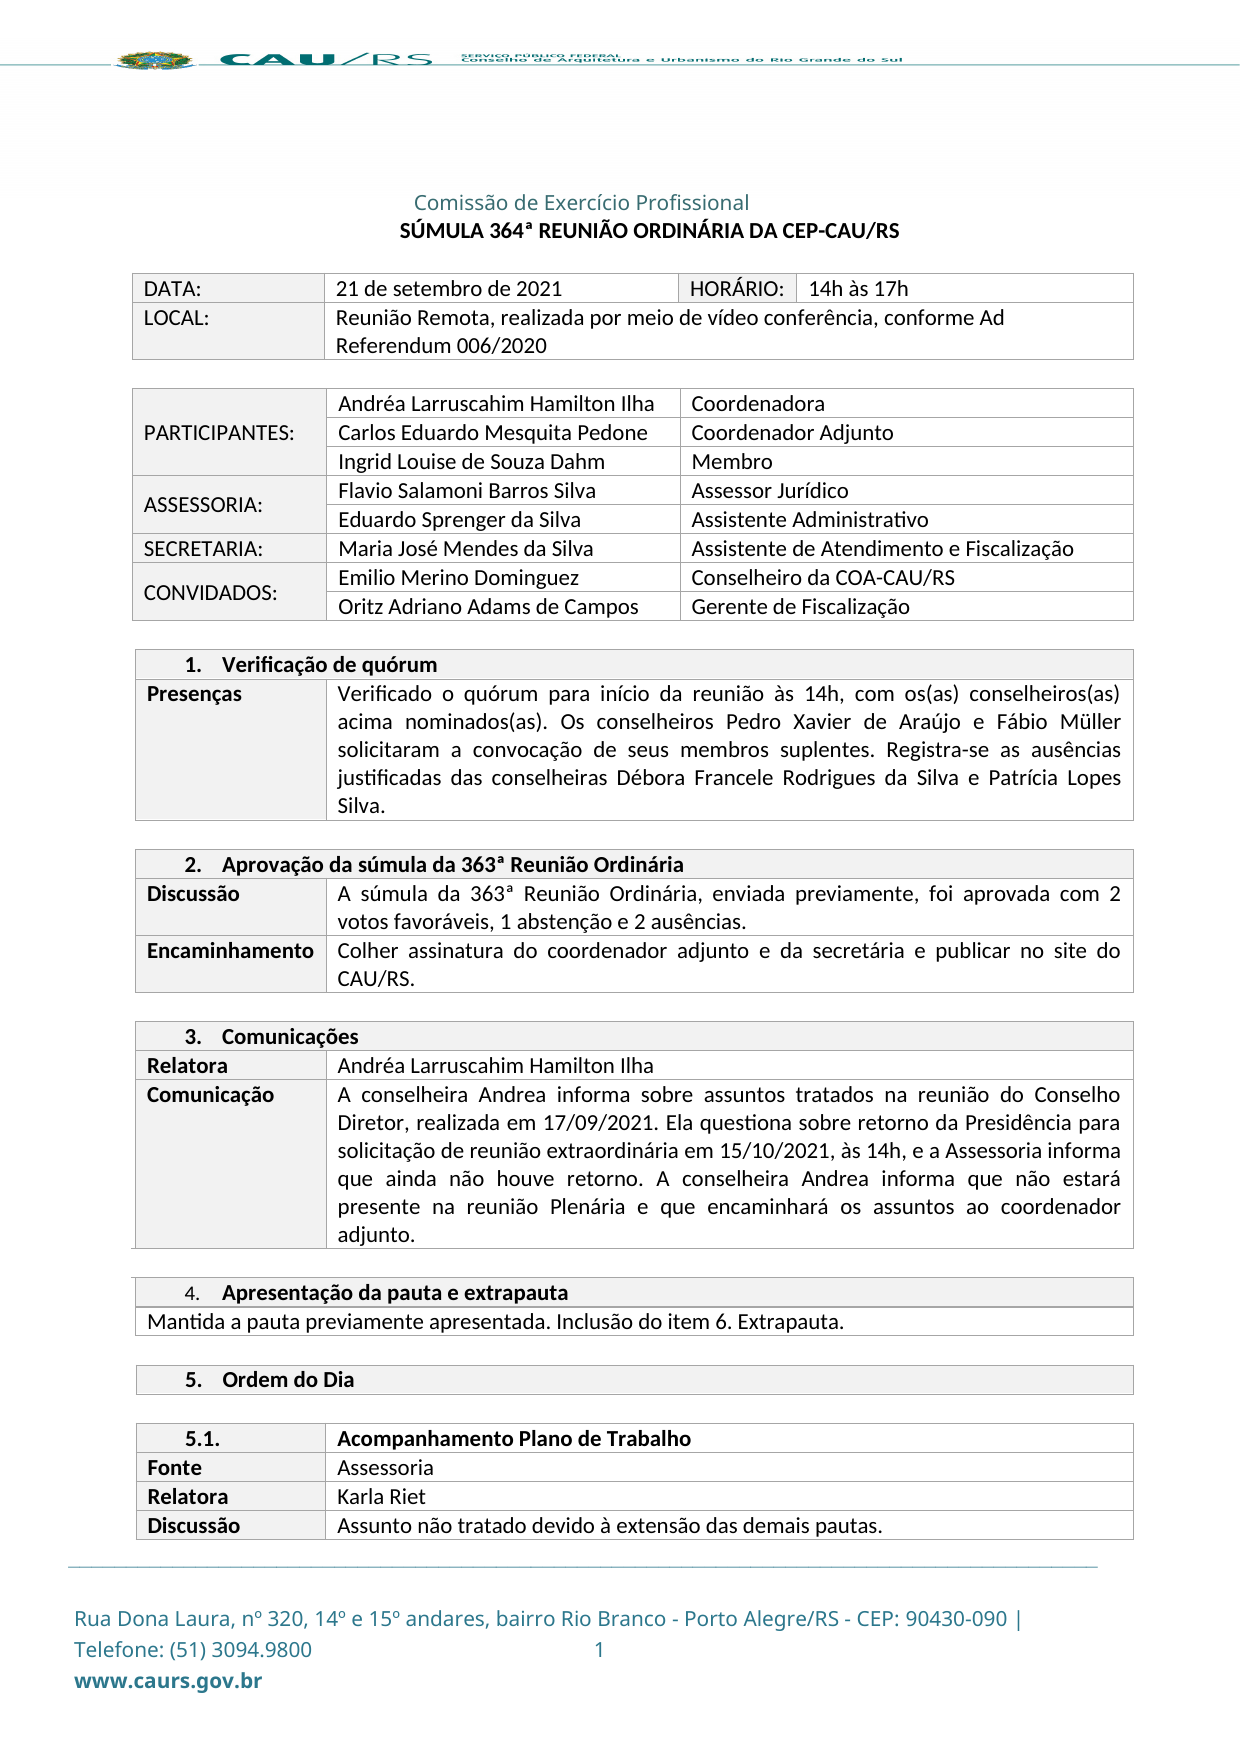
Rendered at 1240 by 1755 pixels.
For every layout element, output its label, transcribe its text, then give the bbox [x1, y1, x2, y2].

table_cell [136, 1395, 1133, 1423]
table_cell [131, 1249, 1133, 1277]
table_cell [131, 1021, 135, 1050]
table_cell [131, 1306, 135, 1335]
table_cell [131, 1050, 135, 1079]
table_header DATA: [133, 274, 324, 302]
table_cell Mantida a pauta previamente apresentada. Inclusão do item 6. Extrapauta. [136, 1308, 1133, 1335]
table_cell [131, 992, 136, 1021]
table_cell [131, 878, 135, 935]
table_cell Encaminhamento [136, 936, 326, 992]
table_cell Discussão [136, 879, 326, 935]
table_cell [131, 935, 135, 992]
table_header [131, 649, 135, 678]
table_cell Acompanhamento Plano de Trabalho [326, 1424, 1133, 1452]
table_cell A conselheira Andrea informa sobre assuntos tratados na reunião do Conselho Diretor, realizada em 17/09/2021. Ela questiona sobre retorno da Presidência para solicitação de reunião extraordinária em 15/10/2021, às 14h, e a Assessoria informa que ainda não houve retorno. A conselheira Andrea informa que não estará presente na reunião Plenária e que encaminhará os assuntos ao coordenador adjunto. [327, 1080, 1133, 1248]
table_cell [131, 1481, 136, 1510]
table_header Verificação de quórum [136, 650, 1133, 678]
table_cell Karla Riet [326, 1482, 1133, 1510]
table_cell Assunto não tratado devido à extensão das demais pautas. [326, 1511, 1133, 1539]
table_cell Colher assinatura do coordenador adjunto e da secretária e publicar no site do CAU/RS. [327, 936, 1133, 992]
table_cell Oritz Adriano Adams de Campos [327, 592, 680, 620]
table_cell Assistente Administrativo [681, 505, 1133, 533]
table_cell Assessoria [326, 1453, 1133, 1481]
table_cell ASSESSORIA: [133, 476, 326, 533]
table_cell Flavio Salamoni Barros Silva [327, 476, 680, 504]
table_cell LOCAL: [133, 303, 324, 359]
table_header 21 de setembro de 2021 [325, 274, 678, 302]
text SÚMULA 364ª REUNIÃO ORDINÁRIA DA CEP-CAU/RS [133, 217, 1093, 244]
table_header Ordem do Dia [137, 1366, 1133, 1393]
table_cell Carlos Eduardo Mesquita Pedone [327, 418, 680, 446]
table_cell [131, 1079, 135, 1248]
table_cell Verificado o quórum para início da reunião às 14h, com os(as) conselheiros(as) acima nominados(as). Os conselheiros Pedro Xavier de Araújo e Fábio Müller solicitaram a convocação de seus membros suplentes. Registra-se as ausências justificadas das conselheiras Débora Francele Rodrigues da Silva e Patrícia Lopes Silva. [327, 680, 1133, 819]
table_header HORÁRIO: [679, 274, 796, 302]
table_cell Assessor Jurídico [681, 476, 1133, 504]
table_cell [131, 1394, 136, 1423]
table_cell [131, 1452, 136, 1481]
table_cell CONVIDADOS: [133, 563, 326, 620]
table_cell [131, 679, 135, 819]
table_cell Fonte [137, 1453, 325, 1481]
table_cell Reunião Remota, realizada por meio de vídeo conferência, conforme Ad Referendum 006/2020 [325, 303, 1133, 359]
table_header Andréa Larruscahim Hamilton Ilha [327, 389, 680, 417]
table_cell Presenças [136, 680, 326, 819]
table_cell Conselheiro da COA-CAU/RS [681, 563, 1133, 591]
table_cell Comunicações [136, 1022, 1133, 1050]
table_cell SECRETARIA: [133, 534, 326, 562]
table_cell Coordenador Adjunto [681, 418, 1133, 446]
table_cell Gerente de Fiscalização [681, 592, 1133, 620]
table_cell A súmula da 363ª Reunião Ordinária, enviada previamente, foi aprovada com 2 votos favoráveis, 1 abstenção e 2 ausências. [327, 879, 1133, 935]
table_cell [136, 993, 1133, 1021]
table_cell Comunicação [136, 1080, 326, 1248]
table_header Coordenadora [681, 389, 1133, 417]
table_cell [136, 821, 1133, 849]
table_header [131, 1365, 136, 1393]
table_header 14h às 17h [797, 274, 1133, 302]
table_cell [131, 1423, 136, 1452]
table_cell Ingrid Louise de Souza Dahm [327, 447, 680, 475]
table_cell Andréa Larruscahim Hamilton Ilha [327, 1051, 1133, 1079]
table_cell Assistente de Atendimento e Fiscalização [681, 534, 1133, 562]
table_cell Maria José Mendes da Silva [327, 534, 680, 562]
table_cell Emilio Merino Dominguez [327, 563, 680, 591]
table_cell Eduardo Sprenger da Silva [327, 505, 680, 533]
table_cell [137, 1424, 325, 1452]
table_cell Membro [681, 447, 1133, 475]
table_cell Discussão [137, 1511, 325, 1539]
table_cell Aprovação da súmula da 363ª Reunião Ordinária [136, 850, 1133, 878]
table_cell Apresentação da pauta e extrapauta [136, 1278, 1133, 1306]
table_header PARTICIPANTES: [133, 389, 326, 475]
table_cell [131, 1278, 135, 1306]
table_cell [131, 1510, 136, 1539]
table_cell [131, 849, 135, 878]
table_cell Relatora [136, 1051, 326, 1079]
table_cell Relatora [137, 1482, 325, 1510]
table_cell [131, 820, 136, 849]
